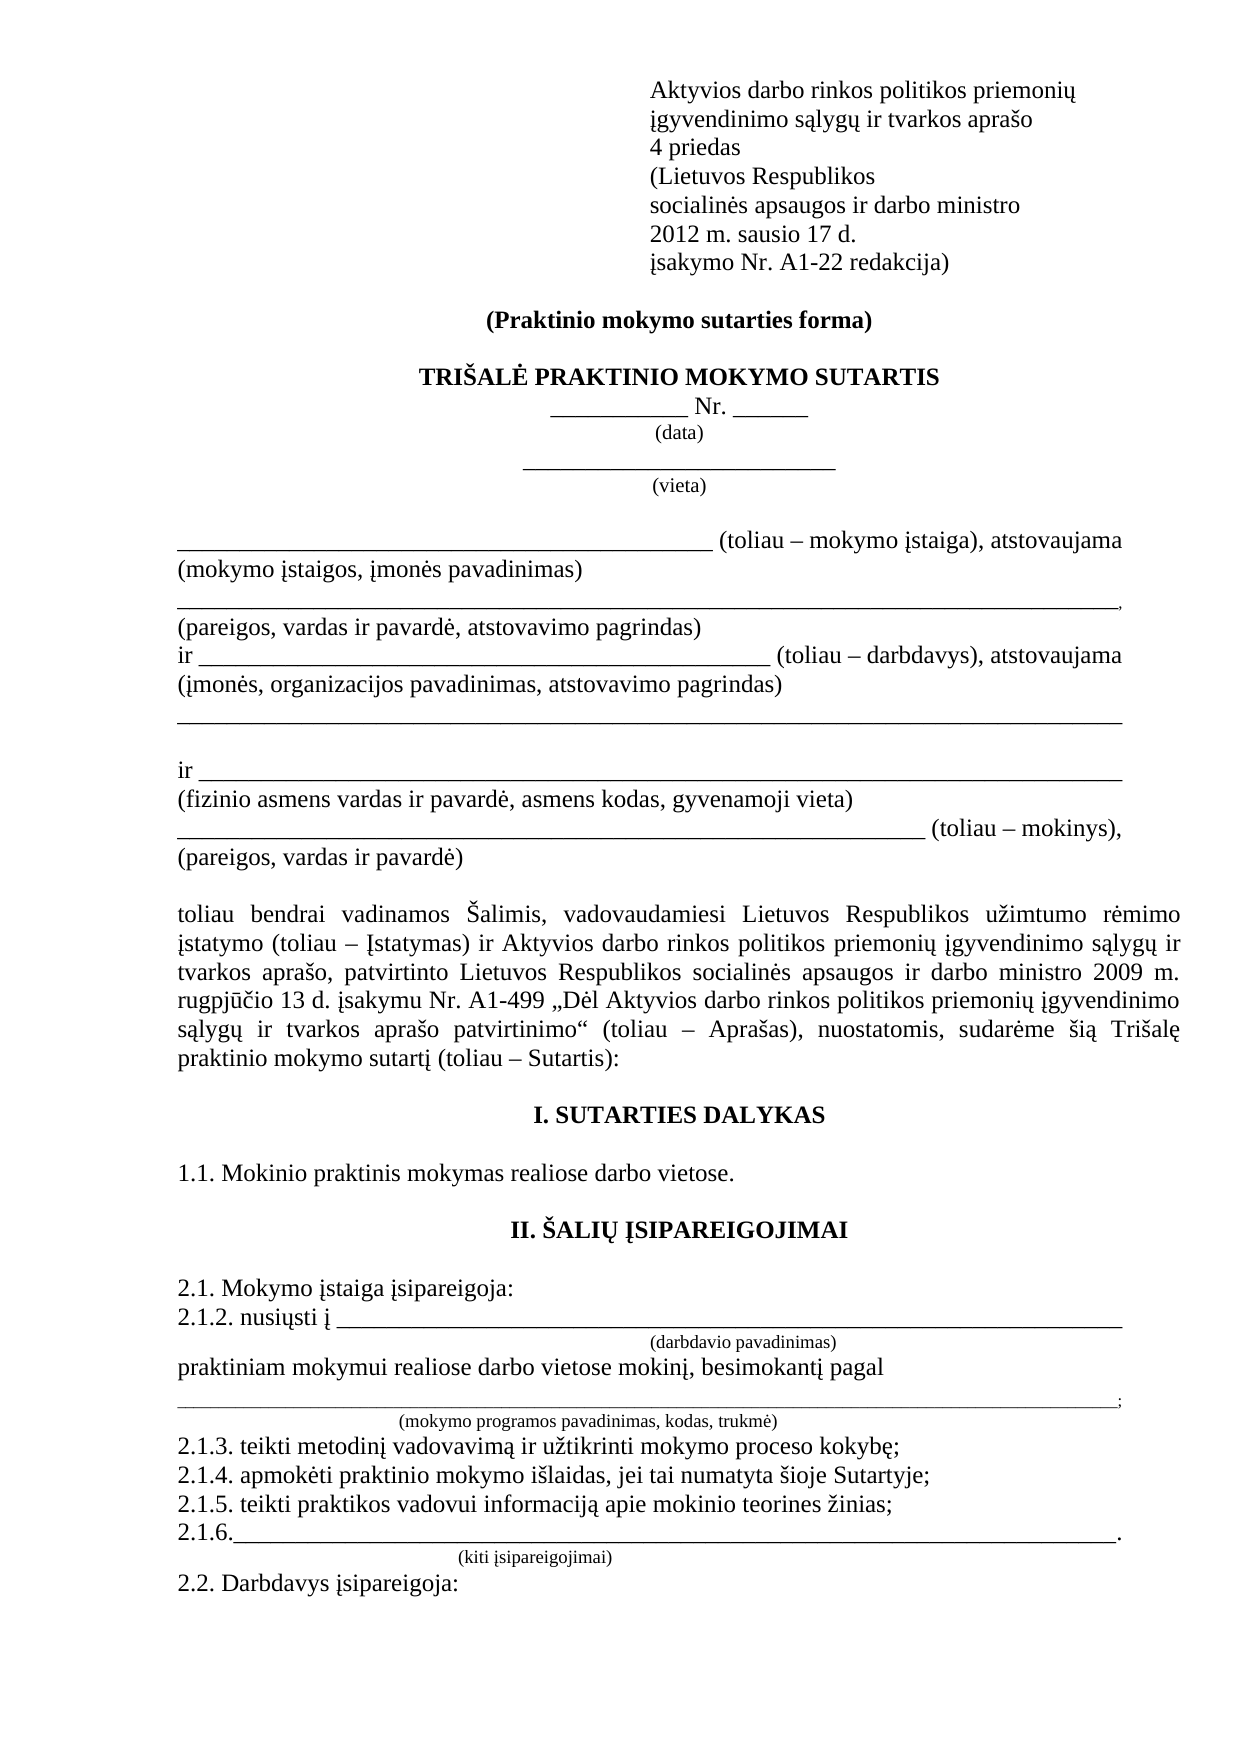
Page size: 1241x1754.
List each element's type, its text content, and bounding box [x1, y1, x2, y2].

text (kiti įsipareigojimai) [177, 1546, 1181, 1568]
text praktiniam mokymui realiose darbo vietose mokinį, besimokantį pagal [177, 1352, 1181, 1381]
text 2.1. Mokymo įstaiga įsipareigoja: [177, 1273, 1181, 1302]
text Aktyvios darbo rinkos politikos priemonių [649, 75, 1181, 104]
text toliau bendrai vadinamos Šalimis, vadovaudamiesi Lietuvos Respublikos užimtumo rėmimo įstatymo (toliau – Įstatymas) ir Aktyvios darbo rinkos politikos priemonių įgyvendinimo sąlygų ir tvarkos aprašo, patvirtinto Lietuvos Respublikos socialinės apsaugos ir darbo ministro 2009 m. rugpjūčio 13 d. įsakymu Nr. A1-499 „Dėl Aktyvios darbo rinkos politikos priemonių įgyvendinimo sąlygų ir tvarkos aprašo patvirtinimo“ (toliau – Aprašas), nuostatomis, sudarėme šią Trišalę praktinio mokymo sutartį (toliau – Sutartis): [177, 899, 1181, 1072]
text (toliau – mokymo įstaiga), atstovaujama [177, 526, 1181, 554]
text 2.1.6. . [177, 1517, 1181, 1546]
text I. SUTARTIES DALYKAS [177, 1101, 1181, 1129]
text (darbdavio pavadinimas) [177, 1331, 1181, 1352]
text _ ; [177, 1381, 1181, 1410]
text 2012 m. sausio 17 d. [649, 219, 1181, 247]
text (įmonės, organizacijos pavadinimas, atstovavimo pagrindas) [177, 669, 1181, 698]
text 4 priedas [649, 132, 1181, 161]
text 2.2. Darbdavys įsipareigoja: [177, 1568, 1181, 1597]
text socialinės apsaugos ir darbo ministro [649, 190, 1181, 219]
text (Lietuvos Respublikos [649, 161, 1181, 190]
text II. ŠALIŲ ĮSIPAREIGOJIMAI [177, 1216, 1181, 1244]
text 2.1.3. teikti metodinį vadovavimą ir užtikrinti mokymo proceso kokybę; [177, 1431, 1181, 1460]
text (pareigos, vardas ir pavardė, atstovavimo pagrindas) [177, 612, 1181, 641]
text įgyvendinimo sąlygų ir tvarkos aprašo [649, 104, 1181, 132]
text 2.1.2. nusiųsti į [177, 1302, 1181, 1331]
text 2.1.4. apmokėti praktinio mokymo išlaidas, jei tai numatyta šioje Sutartyje; [177, 1460, 1181, 1489]
text (mokymo programos pavadinimas, kodas, trukmė) [177, 1410, 1181, 1431]
text (vieta) [177, 473, 1181, 497]
text ir (toliau – darbdavys), atstovaujama [177, 641, 1181, 669]
text įsakymo Nr. A1-22 redakcija) [649, 247, 1181, 276]
text (fizinio asmens vardas ir pavardė, asmens kodas, gyvenamoji vieta) [177, 784, 1181, 813]
text ___________ Nr. ______ [177, 391, 1181, 420]
text ir [177, 756, 1181, 784]
text 2.1.5. teikti praktikos vadovui informaciją apie mokinio teorines žinias; [177, 1489, 1181, 1517]
text (mokymo įstaigos, įmonės pavadinimas) [177, 554, 1181, 583]
text _________________________ [177, 444, 1181, 473]
text (data) [177, 420, 1181, 444]
text TRIŠALĖ PRAKTINIO MOKYMO SUTARTIS [177, 362, 1181, 391]
text 1.1. Mokinio praktinis mokymas realiose darbo vietose. [177, 1158, 1181, 1187]
text (Praktinio mokymo sutarties forma) [177, 305, 1181, 334]
text (toliau – mokinys), [177, 813, 1181, 842]
text , [177, 583, 1181, 612]
text (pareigos, vardas ir pavardė) [177, 842, 1181, 871]
